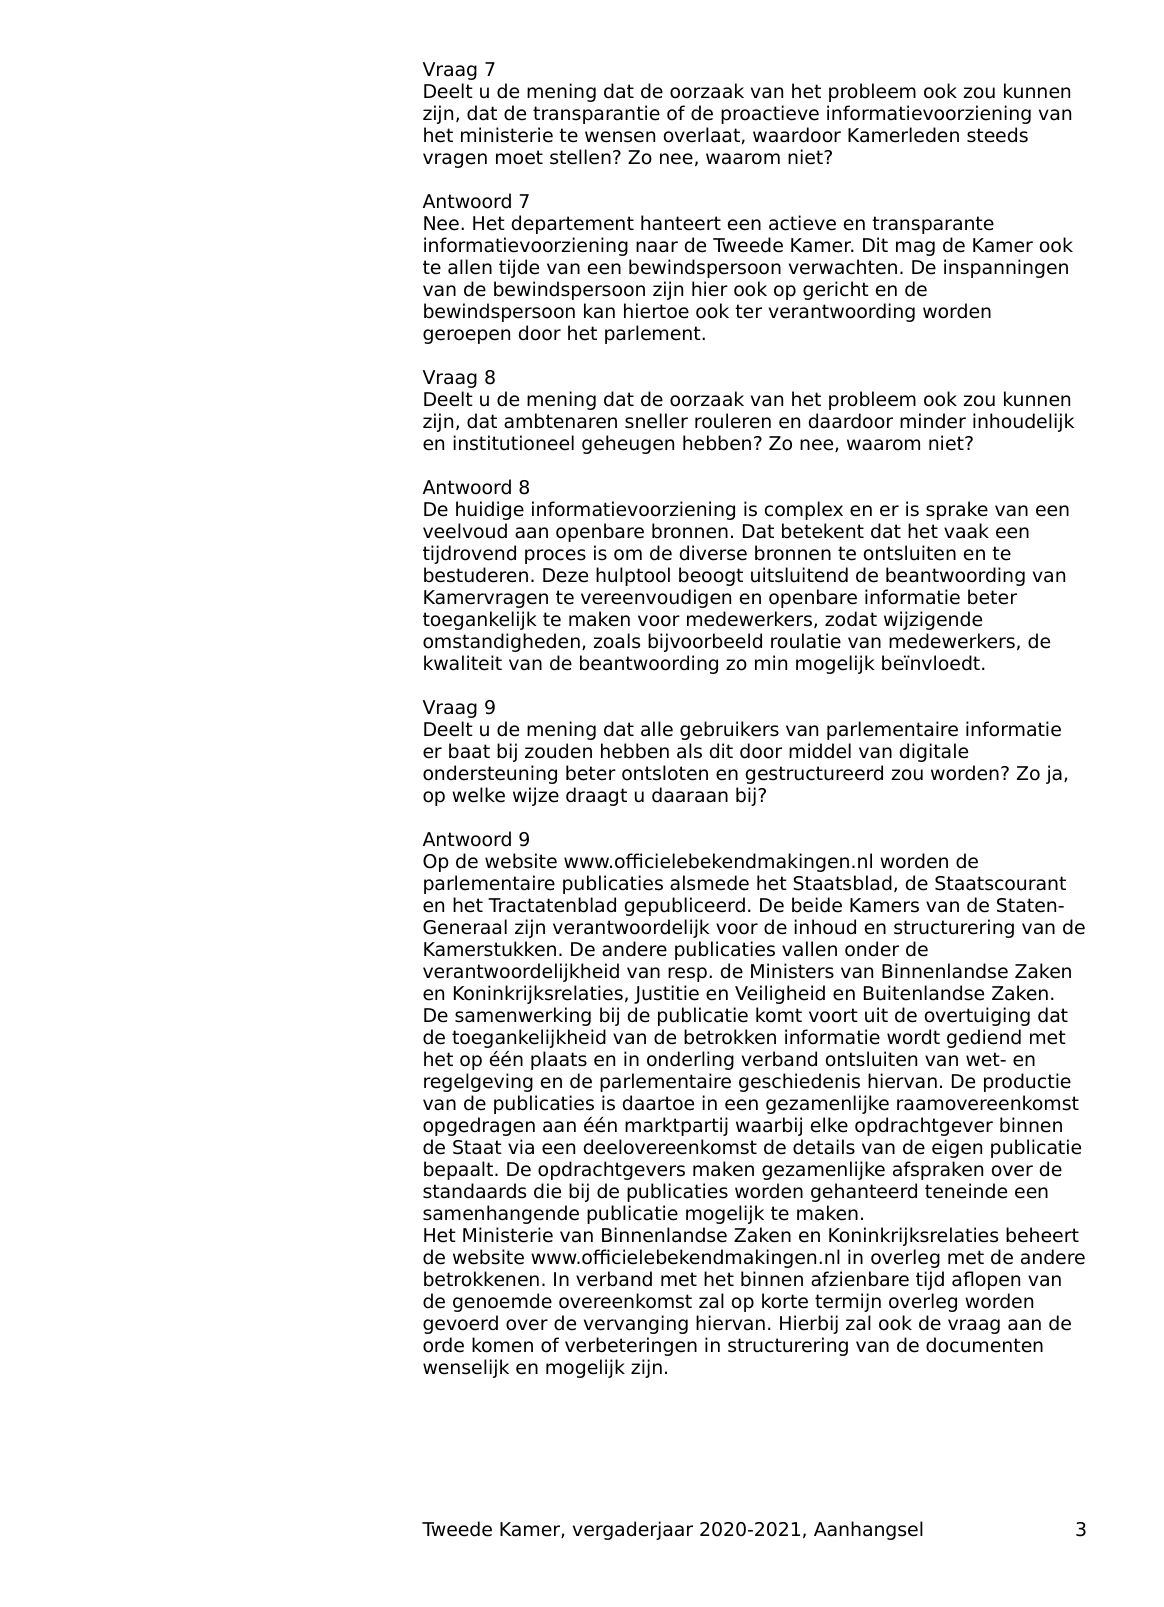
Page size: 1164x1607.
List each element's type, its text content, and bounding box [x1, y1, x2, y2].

text Het Ministerie van Binnenlandse Zaken en Koninkrijksrelaties beheert de website www.officielebekendmakingen.nl in overleg met de andere betrokkenen. In verband met het binnen afzienbare tijd aflopen van de genoemde overeenkomst zal op korte termijn overleg worden gevoerd over de vervanging hiervan. Hierbij zal ook de vraag aan de orde komen of verbeteringen in structurering van de documenten wenselijk en mogelijk zijn. [422, 1225, 1087, 1379]
text Deelt u de mening dat de oorzaak van het probleem ook zou kunnen zijn, dat de transparantie of de proactieve informatievoorziening van het ministerie te wensen overlaat, waardoor Kamerleden steeds vragen moet stellen? Zo nee, waarom niet? [422, 81, 1087, 169]
text Nee. Het departement hanteert een actieve en transparante informatievoorziening naar de Tweede Kamer. Dit mag de Kamer ook te allen tijde van een bewindspersoon verwachten. De inspanningen van de bewindspersoon zijn hier ook op gericht en de bewindspersoon kan hiertoe ook ter verantwoording worden geroepen door het parlement. [422, 213, 1087, 345]
text Antwoord 9 [422, 829, 1087, 851]
text Antwoord 7 [422, 191, 1087, 213]
text Antwoord 8 [422, 477, 1087, 499]
text Deelt u de mening dat de oorzaak van het probleem ook zou kunnen zijn, dat ambtenaren sneller rouleren en daardoor minder inhoudelijk en institutioneel geheugen hebben? Zo nee, waarom niet? [422, 389, 1087, 455]
text Op de website www.officielebekendmakingen.nl worden de parlementaire publicaties alsmede het Staatsblad, de Staatscourant en het Tractatenblad gepubliceerd. De beide Kamers van de Staten-Generaal zijn verantwoordelijk voor de inhoud en structurering van de Kamerstukken. De andere publicaties vallen onder de verantwoordelijkheid van resp. de Ministers van Binnenlandse Zaken en Koninkrijksrelaties, Justitie en Veiligheid en Buitenlandse Zaken. De samenwerking bij de publicatie komt voort uit de overtuiging dat de toegankelijkheid van de betrokken informatie wordt gediend met het op één plaats en in onderling verband ontsluiten van wet- en regelgeving en de parlementaire geschiedenis hiervan. De productie van de publicaties is daartoe in een gezamenlijke raamovereenkomst opgedragen aan één marktpartij waarbij elke opdrachtgever binnen de Staat via een deelovereenkomst de details van de eigen publicatie bepaalt. De opdrachtgevers maken gezamenlijke afspraken over de standaards die bij de publicaties worden gehanteerd teneinde een samenhangende publicatie mogelijk te maken. [422, 851, 1087, 1225]
text Vraag 8 [422, 367, 1087, 389]
text Vraag 9 [422, 697, 1087, 719]
text Deelt u de mening dat alle gebruikers van parlementaire informatie er baat bij zouden hebben als dit door middel van digitale ondersteuning beter ontsloten en gestructureerd zou worden? Zo ja, op welke wijze draagt u daaraan bij? [422, 719, 1087, 807]
text De huidige informatievoorziening is complex en er is sprake van een veelvoud aan openbare bronnen. Dat betekent dat het vaak een tijdrovend proces is om de diverse bronnen te ontsluiten en te bestuderen. Deze hulptool beoogt uitsluitend de beantwoording van Kamervragen te vereenvoudigen en openbare informatie beter toegankelijk te maken voor medewerkers, zodat wijzigende omstandigheden, zoals bijvoorbeeld roulatie van medewerkers, de kwaliteit van de beantwoording zo min mogelijk beïnvloedt. [422, 499, 1087, 675]
text Vraag 7 [422, 59, 1087, 81]
